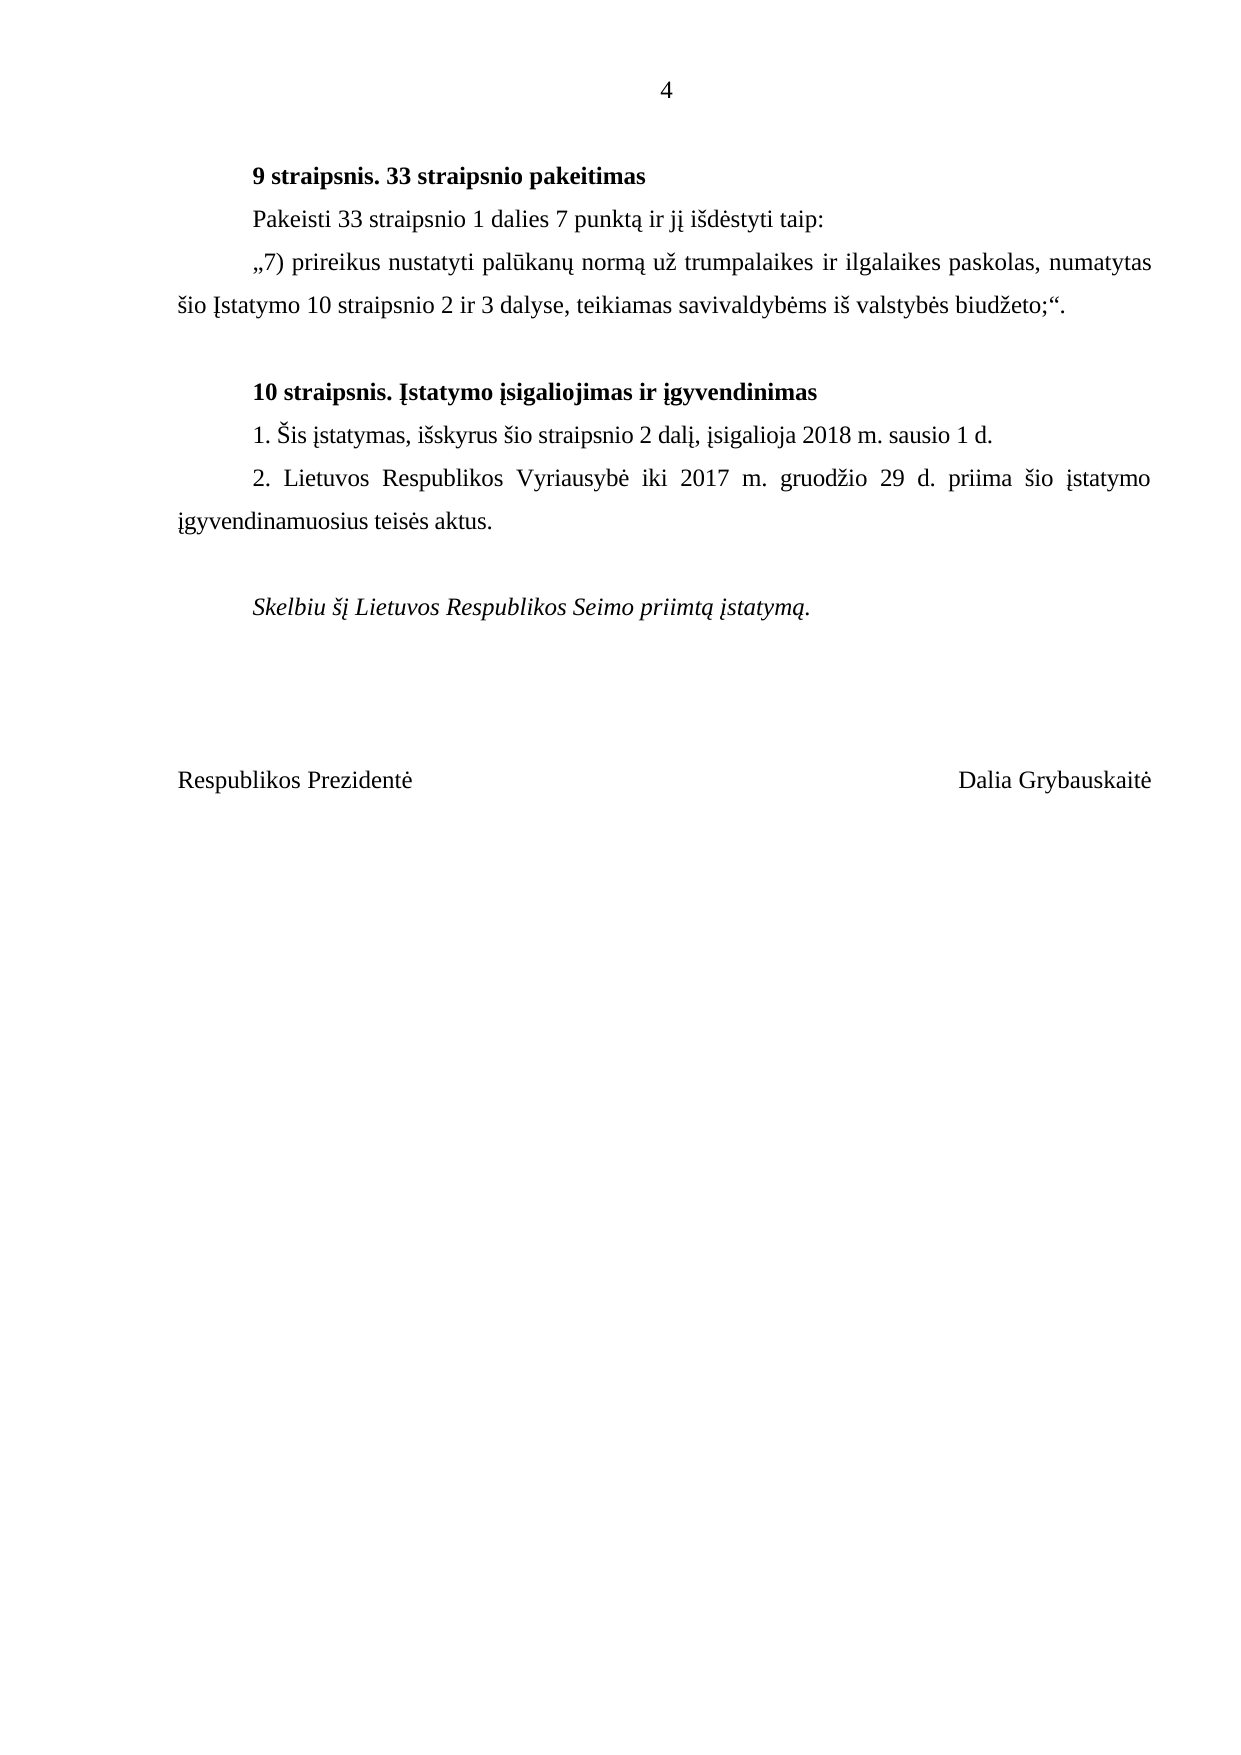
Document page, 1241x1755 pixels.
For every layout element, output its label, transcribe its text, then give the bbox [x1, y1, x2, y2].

text 1. Šis įstatymas, išskyrus šio straipsnio 2 dalį, įsigalioja 2018 m. sausio 1 d. [177, 420, 1152, 449]
text 2. Lietuvos Respublikos Vyriausybė iki 2017 m. gruodžio 29 d. priima šio įstatymo įgyvendinamuosius teisės aktus. [177, 463, 1152, 535]
text Skelbiu šį Lietuvos Respublikos Seimo priimtą įstatymą. [177, 592, 1152, 621]
text Pakeisti 33 straipsnio 1 dalies 7 punktą ir jį išdėstyti taip: [177, 204, 1152, 233]
text 10 straipsnis. Įstatymo įsigaliojimas ir įgyvendinimas [177, 377, 1152, 406]
text „7) prireikus nustatyti palūkanų normą už trumpalaikes ir ilgalaikes paskolas, numatytas šio Įstatymo 10 straipsnio 2 ir 3 dalyse, teikiamas savivaldybėms iš valstybės biudžeto;“. [177, 247, 1152, 319]
text Respublikos Prezidentė Dalia Grybauskaitė [177, 765, 1152, 794]
text 9 straipsnis. 33 straipsnio pakeitimas [177, 161, 1152, 190]
